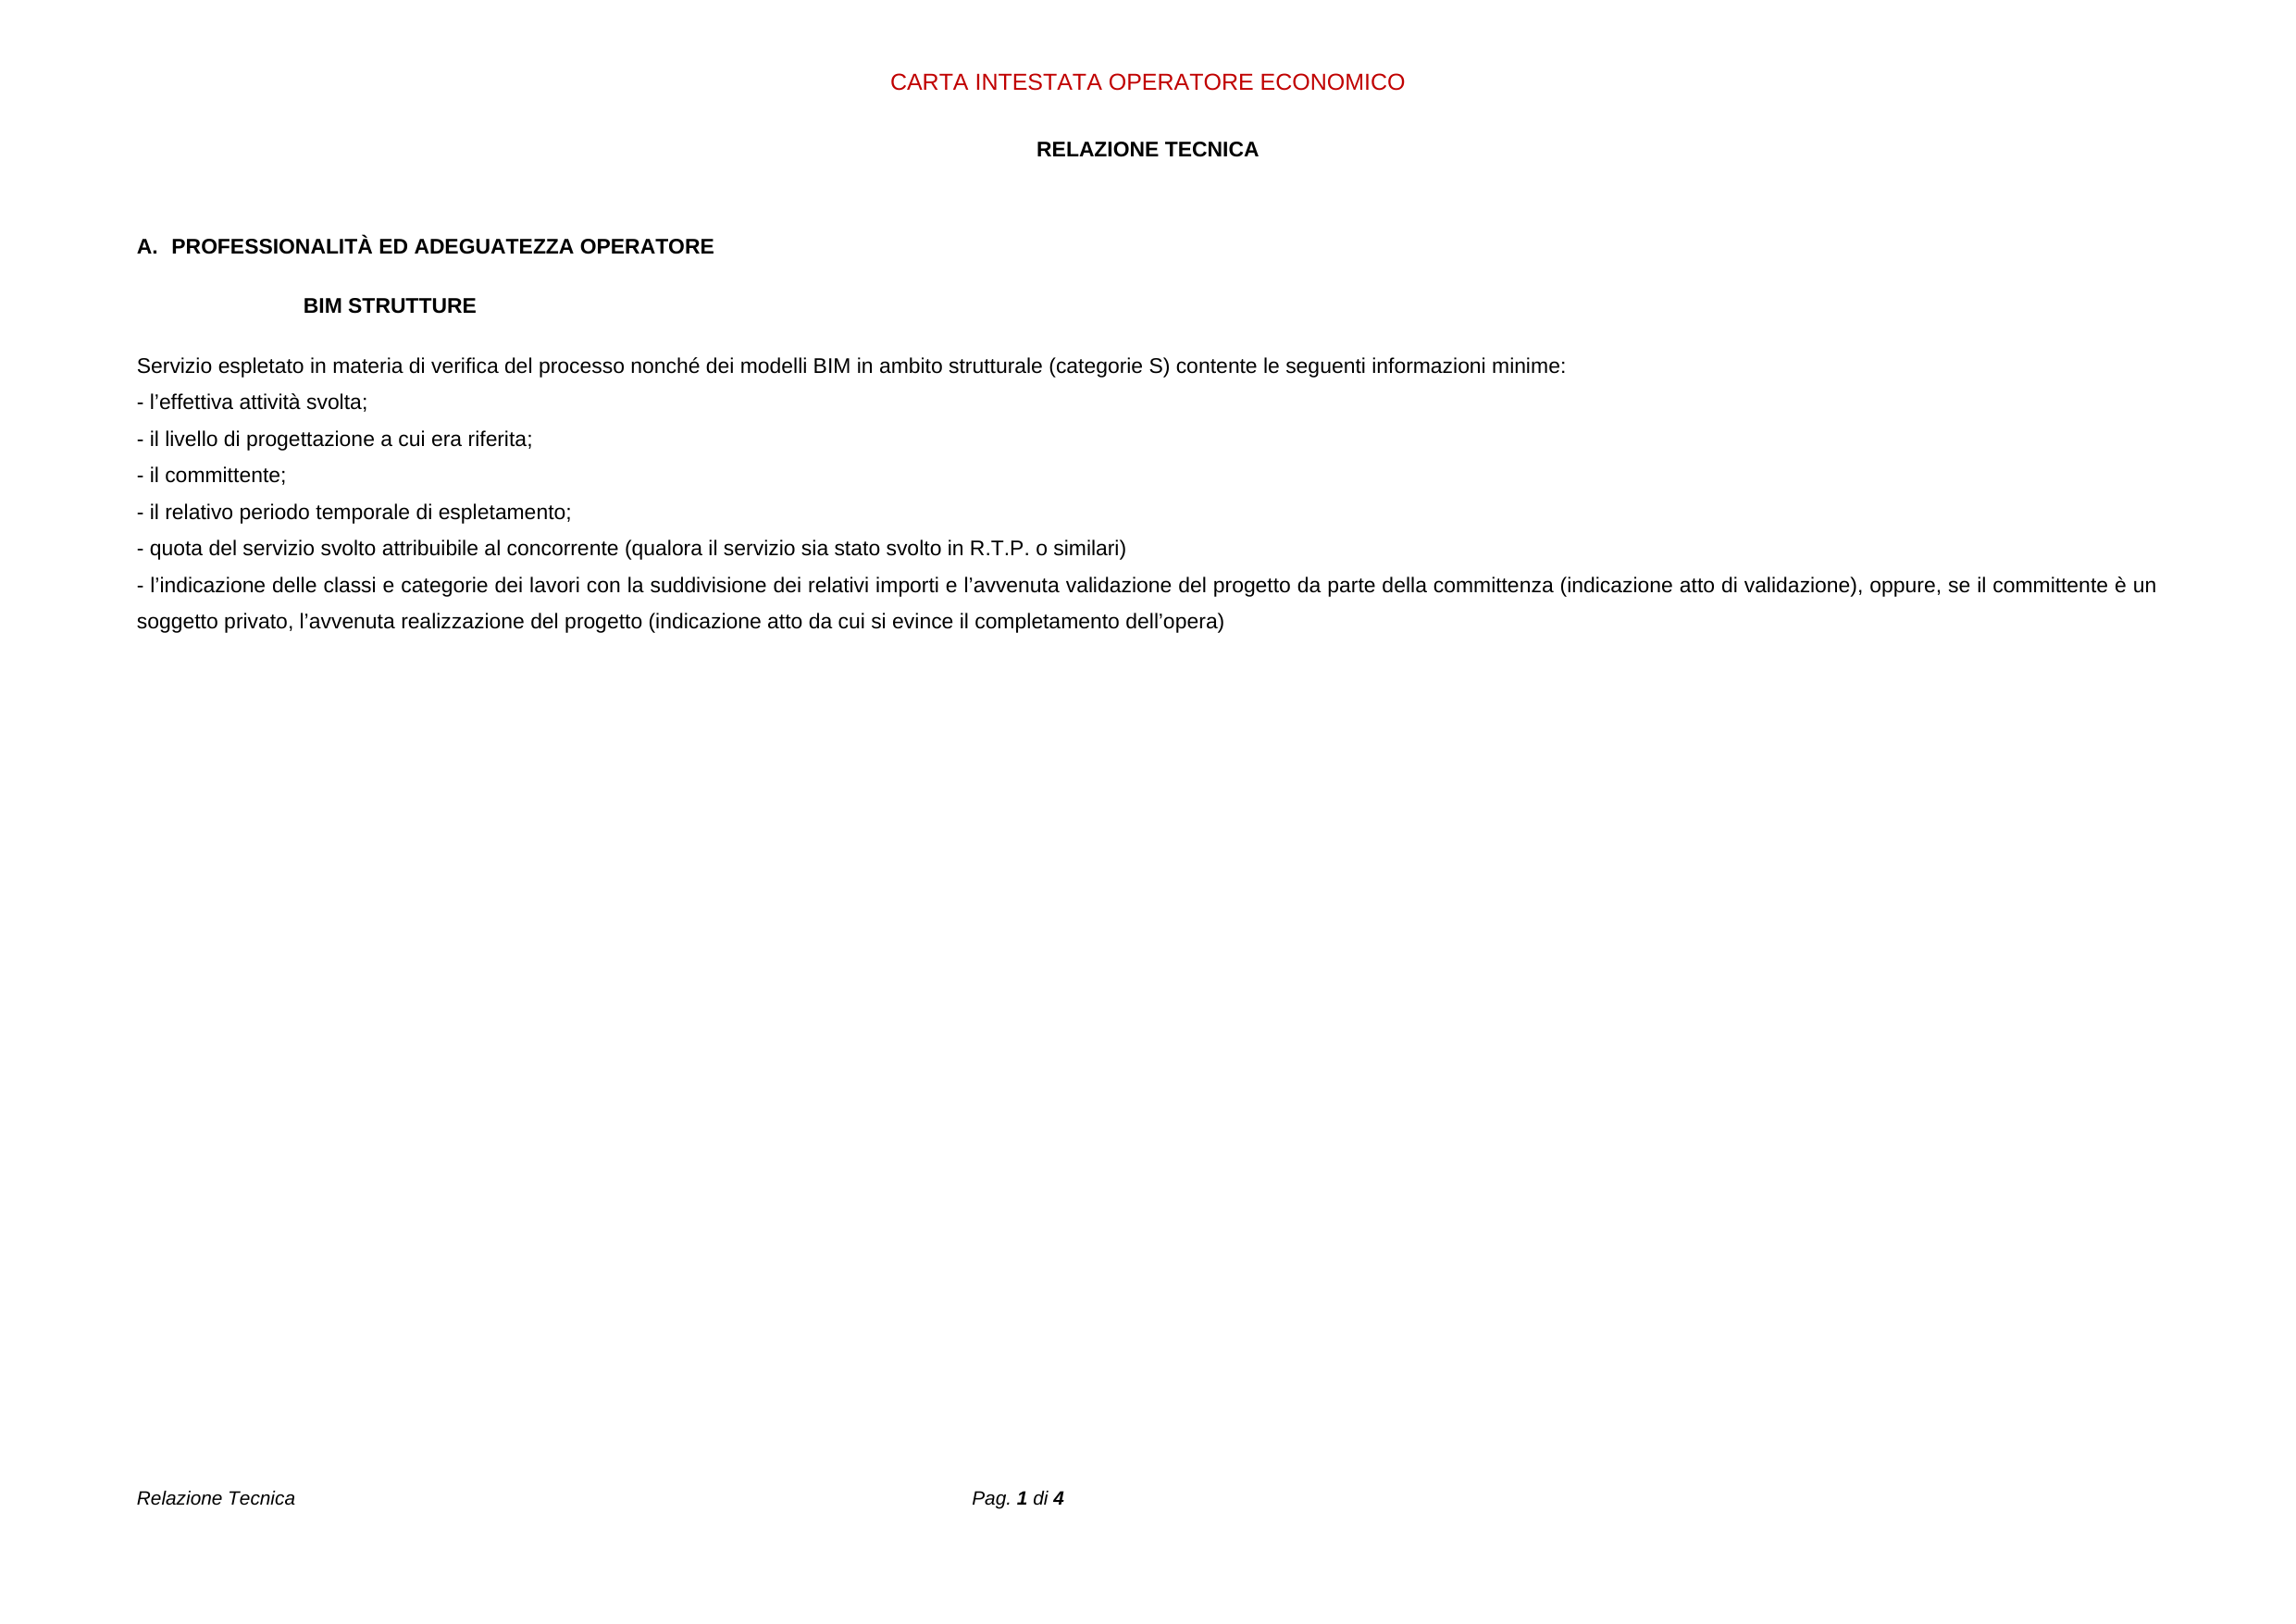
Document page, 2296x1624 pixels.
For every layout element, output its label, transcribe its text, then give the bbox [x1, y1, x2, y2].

text Servizio espletato in materia di verifica del processo nonché dei modelli BIM in ambito strutturale (categorie S) contente le seguenti informazioni minime: [137, 353, 2159, 378]
text - il relativo periodo temporale di espletamento; [137, 500, 2159, 524]
subtitle BIM Strutture [304, 293, 2159, 318]
text - l’indicazione delle classi e categorie dei lavori con la suddivisione dei relativi importi e l’avvenuta validazione del progetto da parte della committenza (indicazione atto di validazione), oppure, se il committente è un soggetto privato, l’avvenuta realizzazione del progetto (indicazione atto da cui si evince il completamento dell’opera) [137, 573, 2159, 634]
text - il committente; [137, 463, 2159, 488]
text - l’effettiva attività svolta; [137, 390, 2159, 415]
list Professionalità ed adeguatezza operatore [137, 234, 2159, 258]
text RELAZIONE TECNICA [137, 137, 2159, 161]
text - il livello di progettazione a cui era riferita; [137, 427, 2159, 451]
text - quota del servizio svolto attribuibile al concorrente (qualora il servizio sia stato svolto in R.T.P. o similari) [137, 536, 2159, 561]
